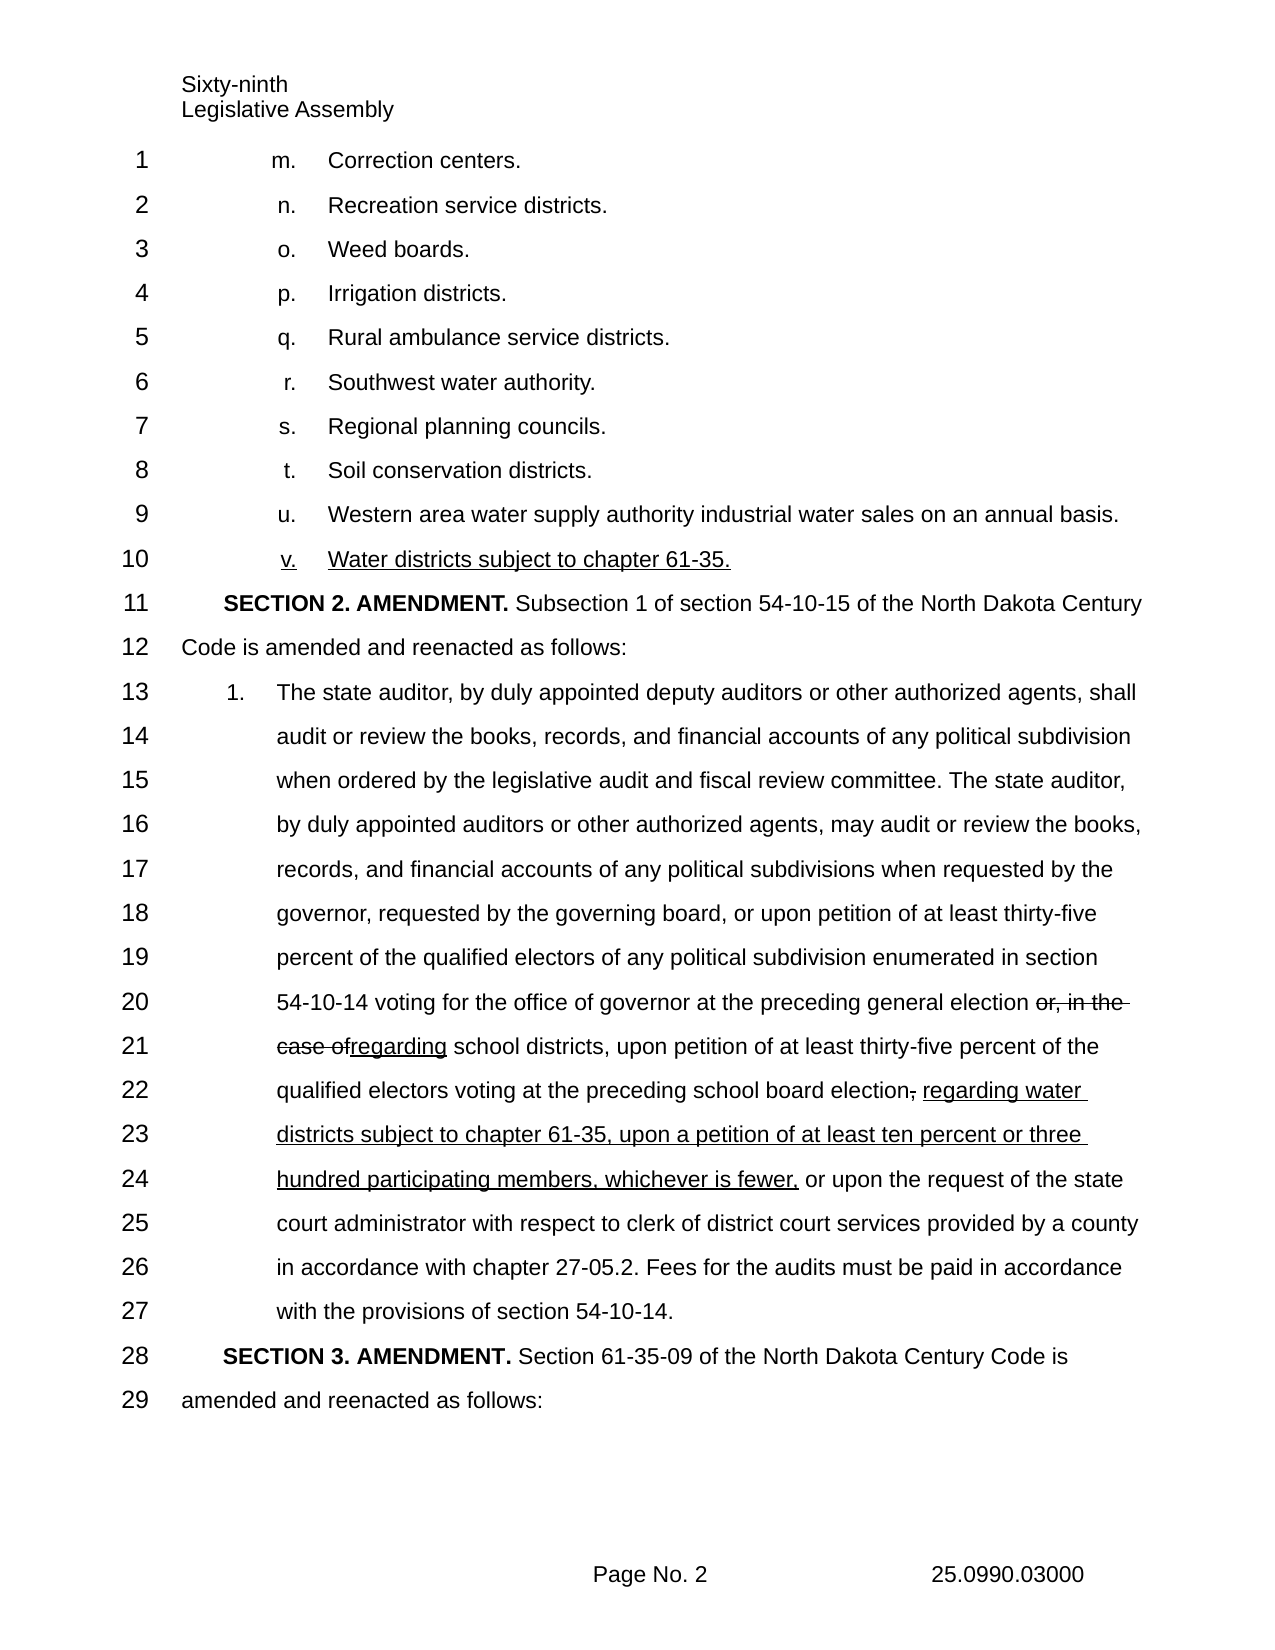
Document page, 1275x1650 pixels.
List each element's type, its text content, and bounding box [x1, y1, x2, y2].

text v. Water districts subject to chapter 61‑35. [181, 532, 1154, 576]
text r. Southwest water authority. [181, 355, 1154, 399]
text q. Rural ambulance service districts. [181, 310, 1154, 355]
text t. Soil conservation districts. [181, 443, 1154, 487]
text s. Regional planning councils. [181, 399, 1154, 443]
text p. Irrigation districts. [181, 266, 1154, 310]
text SECTION 3. AMENDMENT. Section 61‑35‑09 of the North Dakota Century Code is amended and reenacted as follows: [181, 1329, 1154, 1417]
text SECTION 2. AMENDMENT. Subsection 1 of section 54‑10‑15 of the North Dakota Century Code is amended and reenacted as follows: [181, 576, 1154, 664]
text u. Western area water supply authority industrial water sales on an annual basis. [181, 487, 1154, 532]
text 1. The state auditor, by duly appointed deputy auditors or other authorized agents, shall audit or review the books, records, and financial accounts of any political subdivision when ordered by the legislative audit and fiscal review committee. The state auditor, by duly appointed auditors or other authorized agents, may audit or review the books, records, and financial accounts of any political subdivisions when requested by the governor, requested by the governing board, or upon petition of at least thirty‑five percent of the qualified electors of any political subdivision enumerated in section 54‑10‑14 voting for the office of governor at the preceding general election or, in the case ofregarding school districts, upon petition of at least thirty‑five percent of the qualified electors voting at the preceding school board election, regarding water districts subject to chapter 61‑35, upon a petition of at least ten percent or three hundred participating members, whichever is fewer, or upon the request of the state court administrator with respect to clerk of district court services provided by a county in accordance with chapter 27‑05.2. Fees for the audits must be paid in accordance with the provisions of section 54‑10‑14. [181, 664, 1154, 1329]
text o. Weed boards. [181, 222, 1154, 266]
text n. Recreation service districts. [181, 178, 1154, 222]
text m. Correction centers. [181, 133, 1154, 178]
